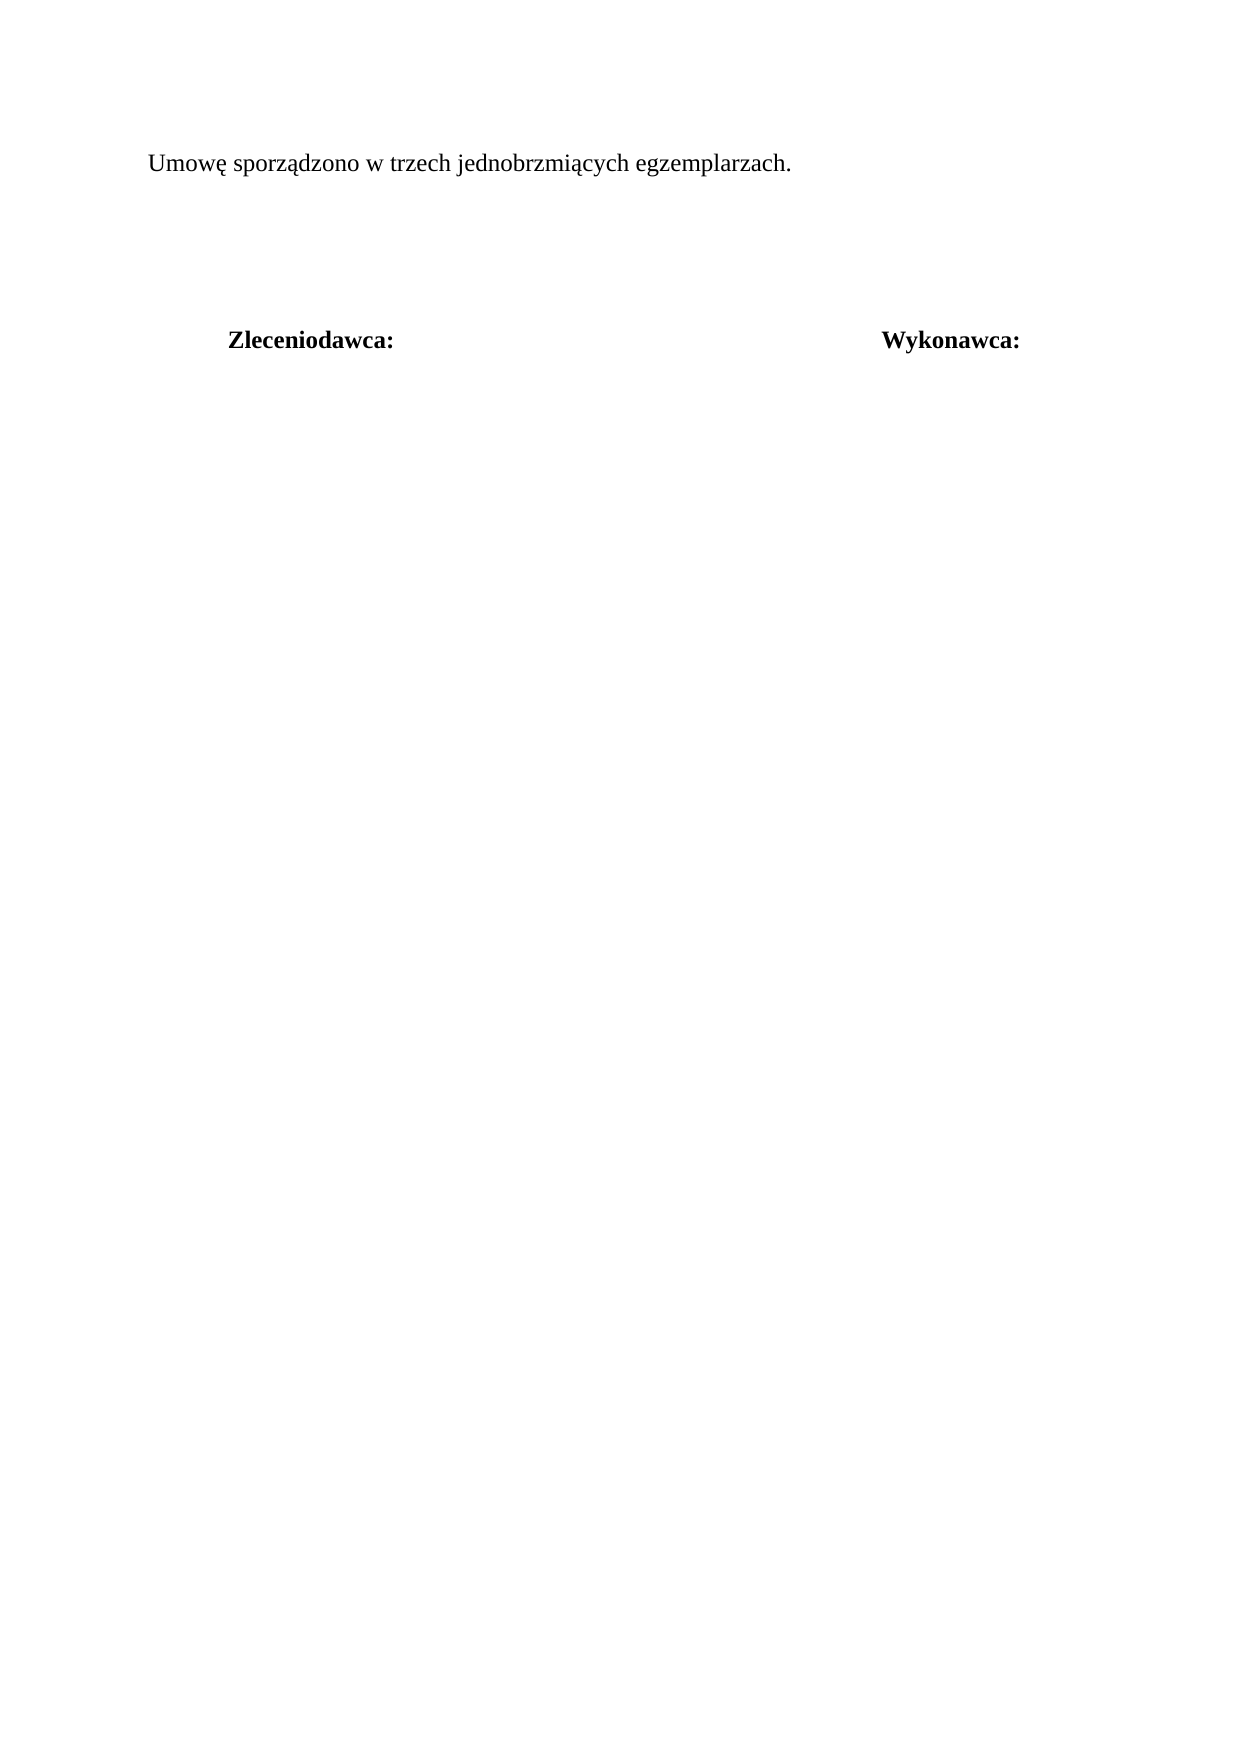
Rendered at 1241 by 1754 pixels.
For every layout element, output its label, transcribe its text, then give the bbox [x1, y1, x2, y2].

text Umowę sporządzono w trzech jednobrzmiących egzemplarzach. [148, 148, 1093, 176]
text Zleceniodawca: Wykonawca: [148, 325, 1093, 354]
